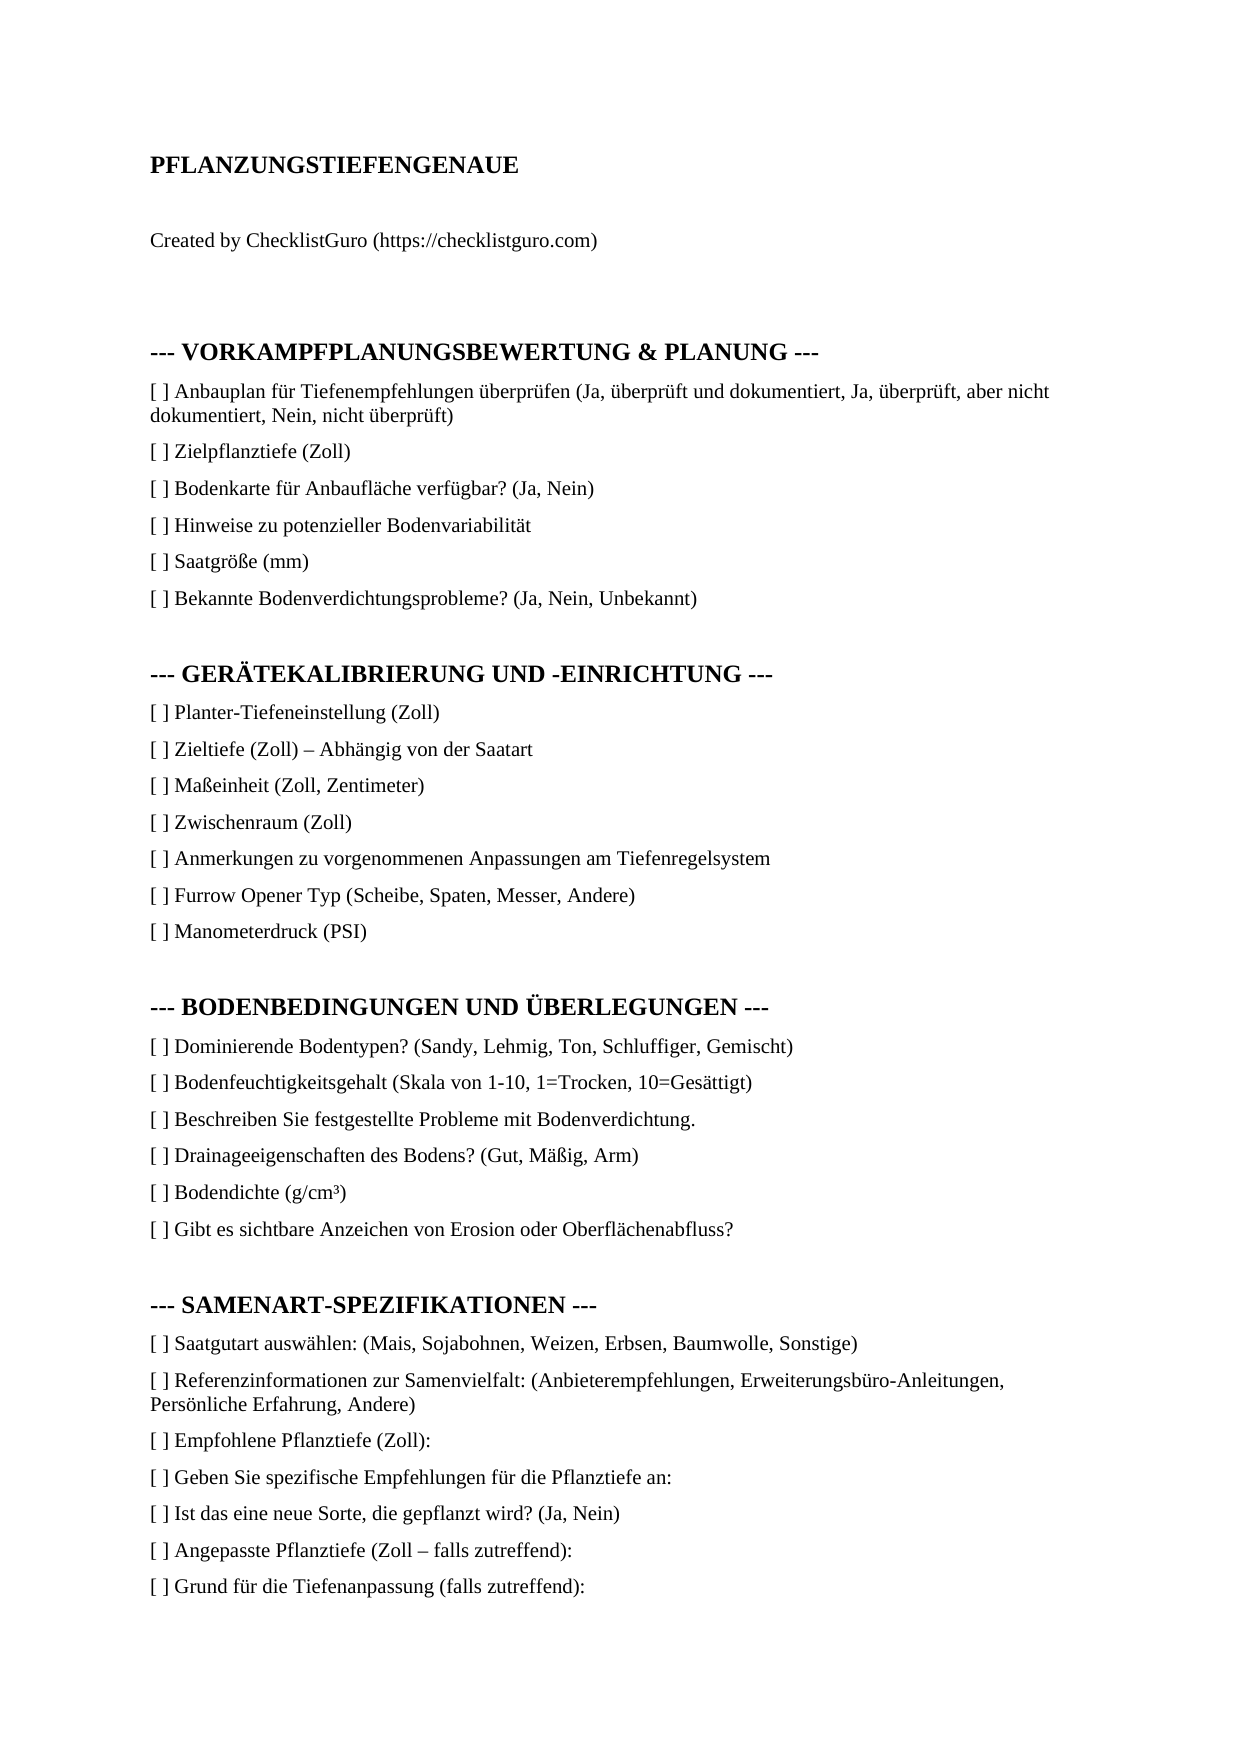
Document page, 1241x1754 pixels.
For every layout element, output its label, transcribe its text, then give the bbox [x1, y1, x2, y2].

text [ ] Empfohlene Pflanztiefe (Zoll): [150, 1428, 1090, 1452]
text [ ] Bodenfeuchtigkeitsgehalt (Skala von 1-10, 1=Trocken, 10=Gesättigt) [150, 1070, 1090, 1094]
text [ ] Hinweise zu potenzieller Bodenvariabilität [150, 512, 1090, 537]
text [ ] Ist das eine neue Sorte, die gepflanzt wird? (Ja, Nein) [150, 1501, 1090, 1525]
text [ ] Grund für die Tiefenanpassung (falls zutreffend): [150, 1574, 1090, 1598]
text [ ] Bodenkarte für Anbaufläche verfügbar? (Ja, Nein) [150, 476, 1090, 500]
text [ ] Zwischenraum (Zoll) [150, 810, 1090, 834]
text [ ] Angepasste Pflanztiefe (Zoll – falls zutreffend): [150, 1538, 1090, 1562]
text [ ] Saatgutart auswählen: (Mais, Sojabohnen, Weizen, Erbsen, Baumwolle, Sonstige) [150, 1331, 1090, 1355]
text [ ] Furrow Opener Typ (Scheibe, Spaten, Messer, Andere) [150, 883, 1090, 907]
text [ ] Saatgröße (mm) [150, 549, 1090, 573]
text [ ] Geben Sie spezifische Empfehlungen für die Pflanztiefe an: [150, 1465, 1090, 1489]
text [ ] Gibt es sichtbare Anzeichen von Erosion oder Oberflächenabfluss? [150, 1217, 1090, 1241]
text [ ] Manometerdruck (PSI) [150, 919, 1090, 943]
text [ ] Anmerkungen zu vorgenommenen Anpassungen am Tiefenregelsystem [150, 846, 1090, 870]
text [ ] Zielpflanztiefe (Zoll) [150, 439, 1090, 463]
text --- VORKAMPFPLANUNGSBEWERTUNG & PLANUNG --- [150, 337, 1090, 366]
text [ ] Bodendichte (g/cm³) [150, 1180, 1090, 1204]
text [ ] Maßeinheit (Zoll, Zentimeter) [150, 773, 1090, 797]
text [ ] Bekannte Bodenverdichtungsprobleme? (Ja, Nein, Unbekannt) [150, 586, 1090, 610]
text --- GERÄTEKALIBRIERUNG UND -EINRICHTUNG --- [150, 659, 1090, 687]
text PFLANZUNGSTIEFENGENAUE [150, 150, 1090, 179]
text [ ] Dominierende Bodentypen? (Sandy, Lehmig, Ton, Schluffiger, Gemischt) [150, 1034, 1090, 1058]
text [ ] Anbauplan für Tiefenempfehlungen überprüfen (Ja, überprüft und dokumentiert, Ja, überprüft, aber nicht dokumentiert, Nein, nicht überprüft) [150, 379, 1090, 427]
text Created by ChecklistGuro (https://checklistguro.com) [150, 228, 1090, 252]
text [ ] Beschreiben Sie festgestellte Probleme mit Bodenverdichtung. [150, 1107, 1090, 1131]
text [ ] Referenzinformationen zur Samenvielfalt: (Anbieterempfehlungen, Erweiterungsbüro-Anleitungen, Persönliche Erfahrung, Andere) [150, 1367, 1090, 1416]
text [ ] Zieltiefe (Zoll) – Abhängig von der Saatart [150, 737, 1090, 761]
text [ ] Drainageeigenschaften des Bodens? (Gut, Mäßig, Arm) [150, 1143, 1090, 1167]
text --- SAMENART-SPEZIFIKATIONEN --- [150, 1290, 1090, 1318]
text [ ] Planter-Tiefeneinstellung (Zoll) [150, 700, 1090, 724]
text --- BODENBEDINGUNGEN UND ÜBERLEGUNGEN --- [150, 992, 1090, 1021]
